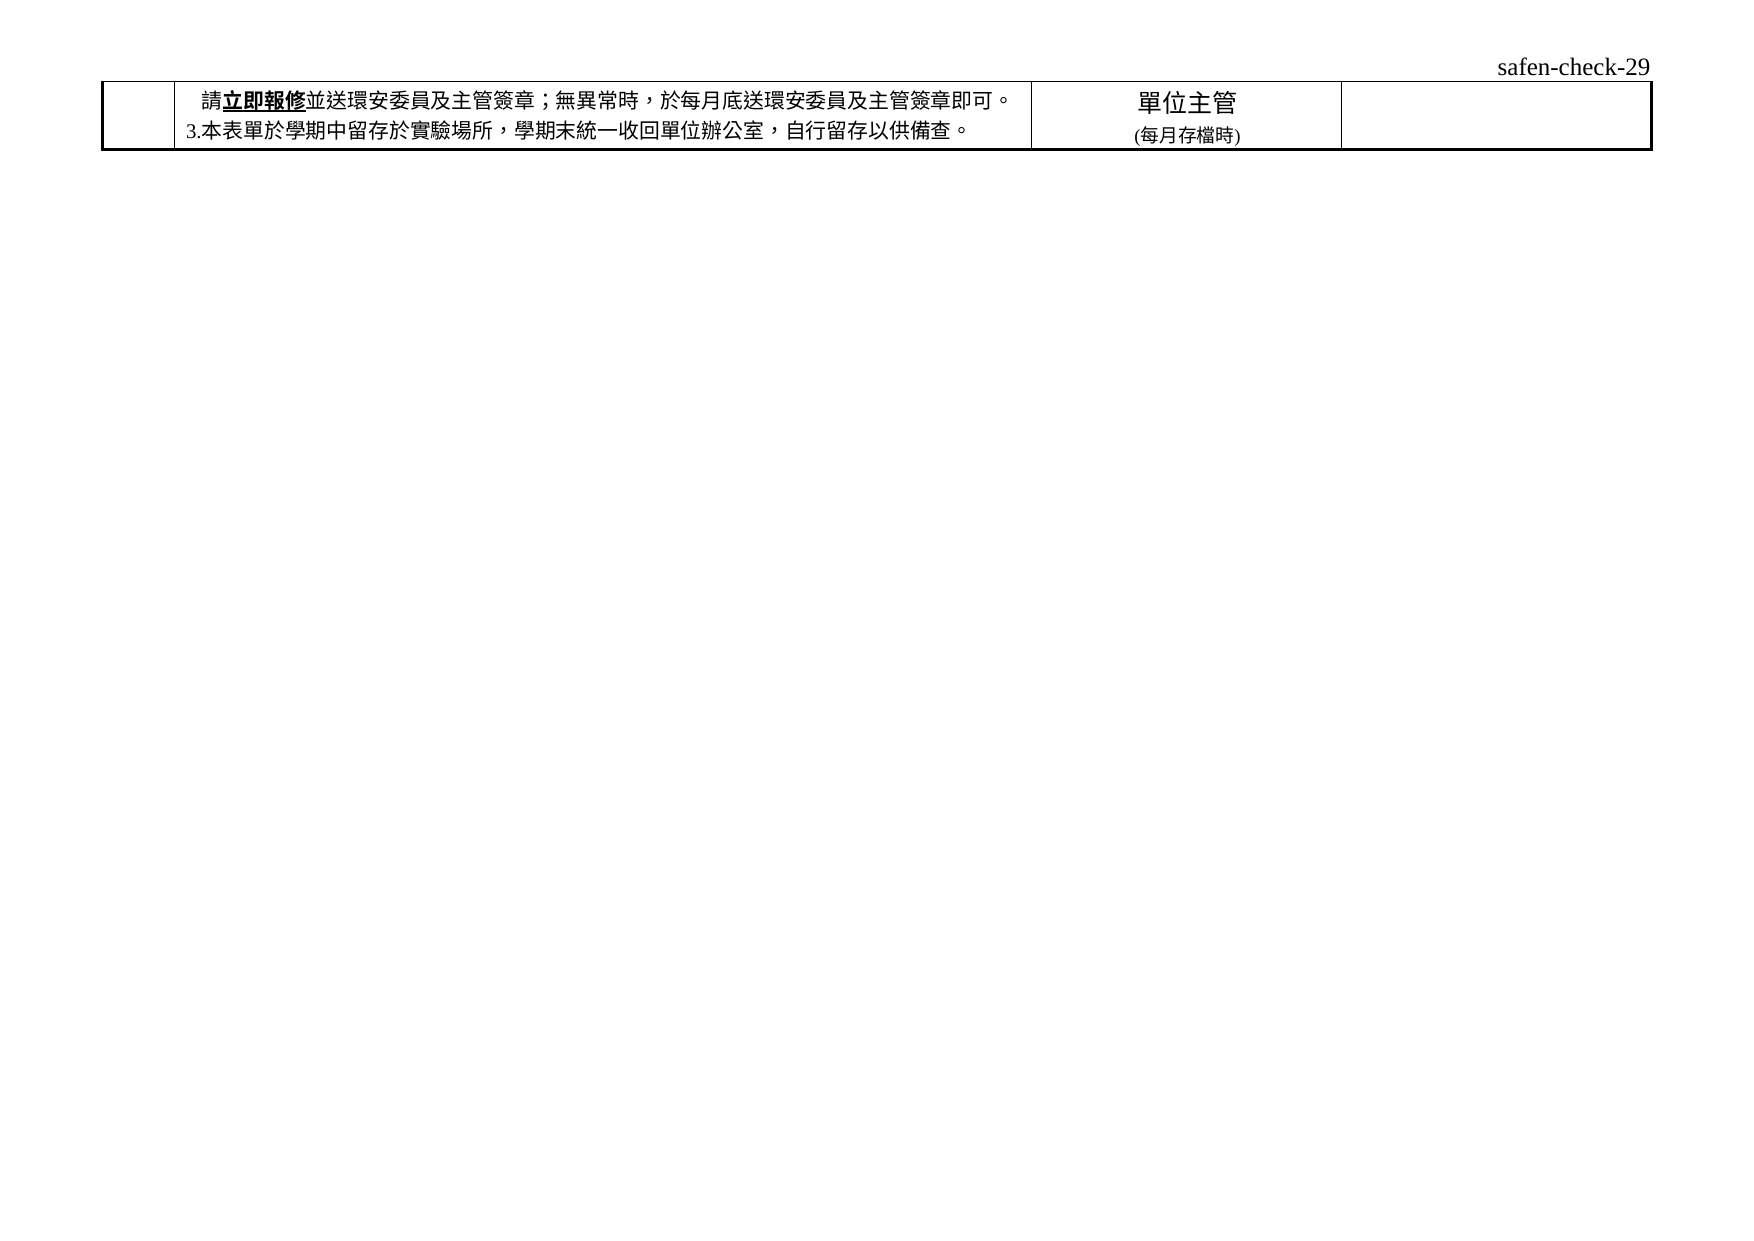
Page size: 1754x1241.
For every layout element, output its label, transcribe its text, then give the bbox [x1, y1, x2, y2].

table_cell 請立即報修並送環安委員及主管簽章；無異常時，於每月底送環安委員及主管簽章即可。 3.本表單於學期中留存於實驗場所，學期末統一收回單位辦公室，自行留存以供備查。 [175, 82, 1031, 147]
table_cell [1342, 82, 1650, 147]
table_cell [104, 82, 174, 147]
table_cell 單位主管 (每月存檔時) [1032, 82, 1341, 147]
